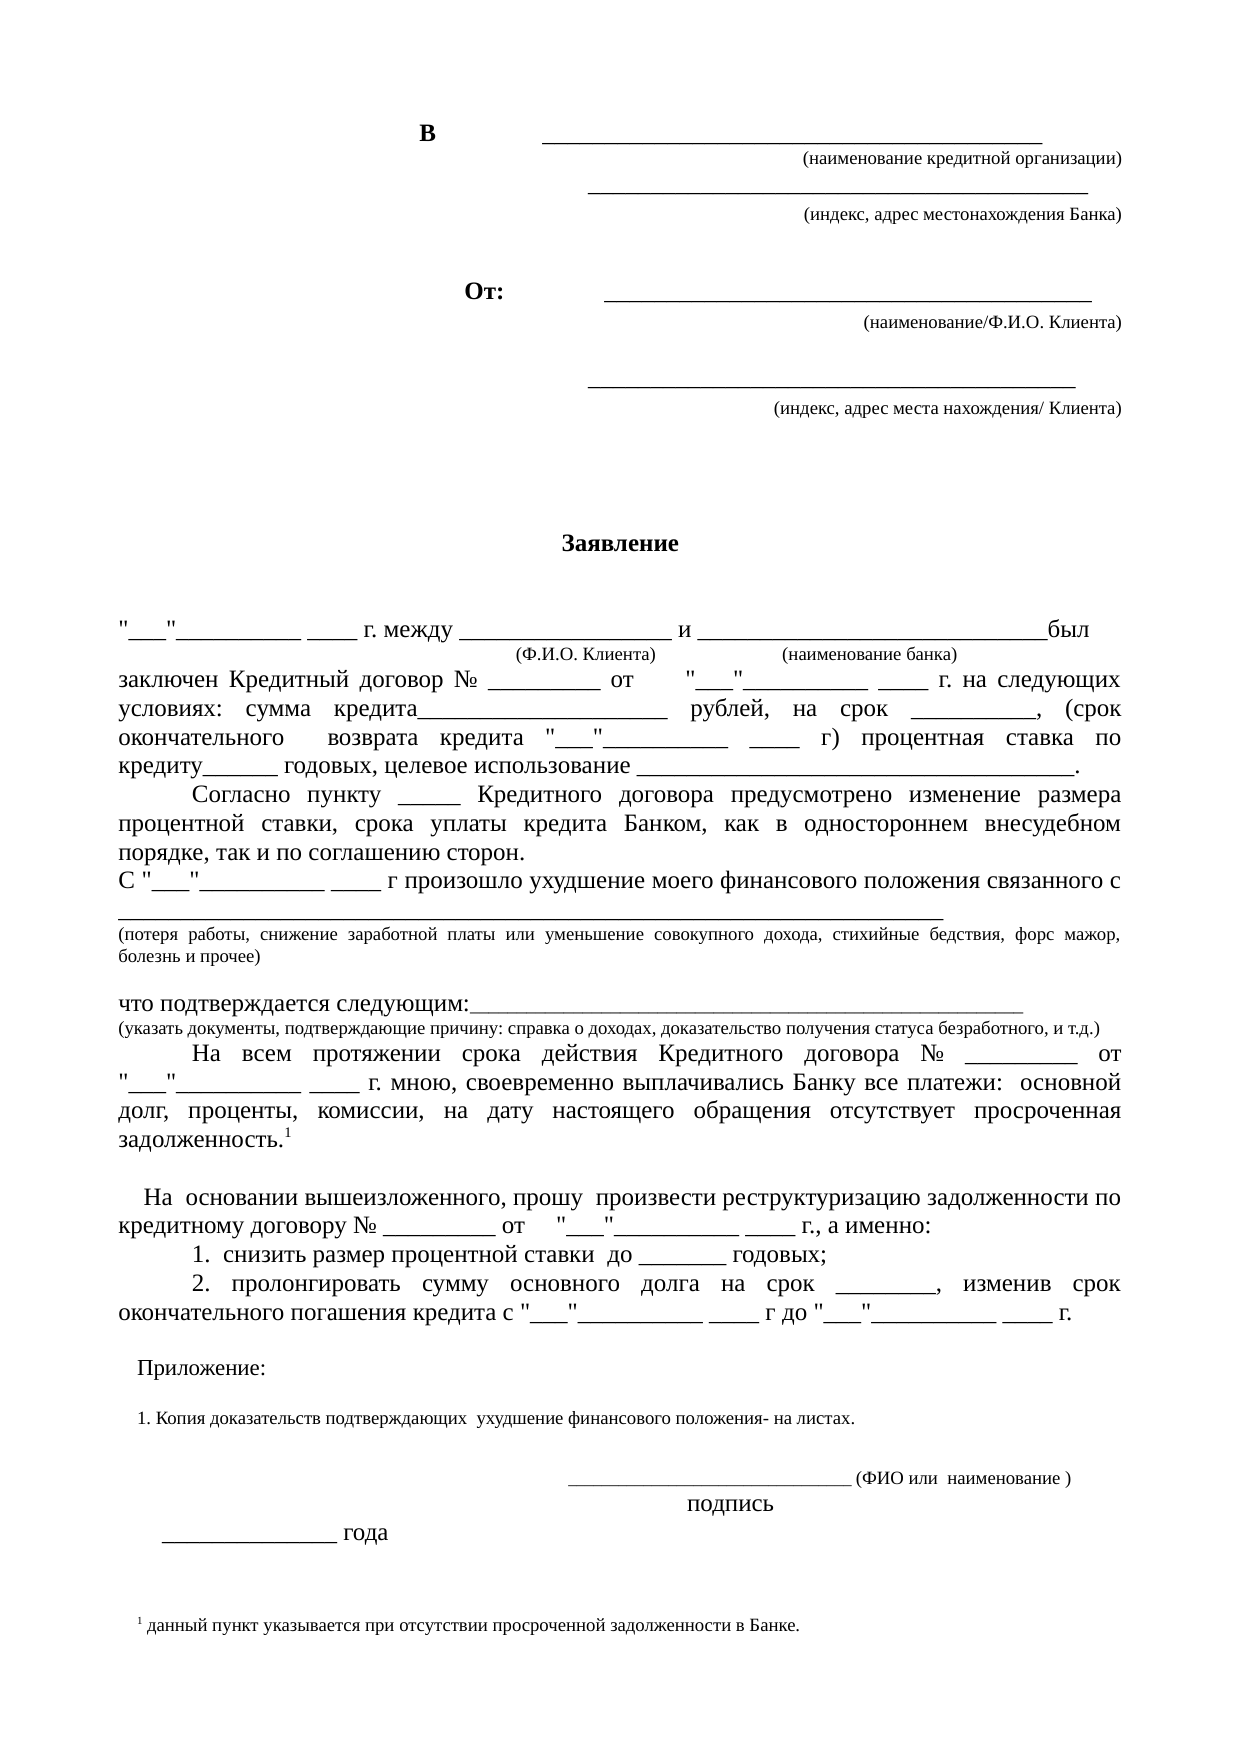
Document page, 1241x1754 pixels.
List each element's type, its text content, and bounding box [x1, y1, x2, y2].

text ______________ года [162, 1517, 1122, 1546]
text (индекс, адрес места нахождения/ Клиента) [118, 391, 1122, 420]
text Согласно пункту _____ Кредитного договора предусмотрено изменение размера процентной ставки, срока уплаты кредита Банком, как в одностороннем внесудебном порядке, так и по соглашению сторон. [118, 779, 1122, 866]
text что подтверждается следующим:___________________________________________________________ [118, 988, 1122, 1017]
text Приложение: [118, 1354, 1122, 1381]
text На всем протяжении срока действия Кредитного договора № _________ от "___"__________ ____ г. мною, своевременно выплачивались Банку все платежи: основной долг, проценты, комиссии, на дату настоящего обращения отсутствует просроченная задолженность. [118, 1038, 1122, 1153]
text __________________________________ (ФИО или наименование ) [162, 1467, 1122, 1488]
text ________________________________________ [118, 168, 1122, 197]
text На основании вышеизложенного, прошу произвести реструктуризацию задолженности по кредитному договору № _________ от "___"__________ ____ г., а именно: [118, 1182, 1122, 1239]
text 1. Копия доказательств подтверждающих ухудшение финансового положения- на листах. [118, 1407, 1122, 1429]
text данный пункт указывается при отсутствии просроченной задолженности в Банке. [118, 1614, 1122, 1636]
text подпись [162, 1488, 1122, 1517]
text (индекс, адрес местонахождения Банка) [118, 197, 1122, 226]
text (указать документы, подтверждающие причину: справка о доходах, доказательство получения статуса безработного, и т.д.) [118, 1017, 1122, 1038]
text _______________________________________ [118, 362, 1122, 391]
text Заявление [118, 528, 1122, 557]
text 2. пролонгировать сумму основного долга на срок ________, изменив срок окончательного погашения кредита с "___"__________ ____ г до "___"__________ ____ г. [118, 1268, 1122, 1326]
text "___"__________ ____ г. между _________________ и ____________________________был [118, 614, 1122, 643]
text От: _______________________________________ [118, 276, 1122, 305]
text заключен Кредитный договор № _________ от "___"__________ ____ г. на следующих условиях: сумма кредита____________________ рублей, на срок __________, (срок окончательного возврата кредита "___"__________ ____ г) процентная ставка по кредиту______ годовых, целевое использование ___________________________________. [118, 664, 1122, 779]
text С "___"__________ ____ г произошло ухудшение моего финансового положения связанного с __________________________________________________________________ [118, 866, 1122, 923]
text В ________________________________________ [118, 118, 1122, 147]
text (Ф.И.О. Клиента) (наименование банка) [118, 643, 1122, 664]
text 1. снизить размер процентной ставки до _______ годовых; [118, 1239, 1122, 1268]
text (наименование кредитной организации) [118, 147, 1122, 168]
text (потеря работы, снижение заработной платы или уменьшение совокупного дохода, стихийные бедствия, форс мажор, болезнь и прочее) [118, 923, 1122, 966]
text (наименование/Ф.И.О. Клиента) [118, 305, 1122, 334]
